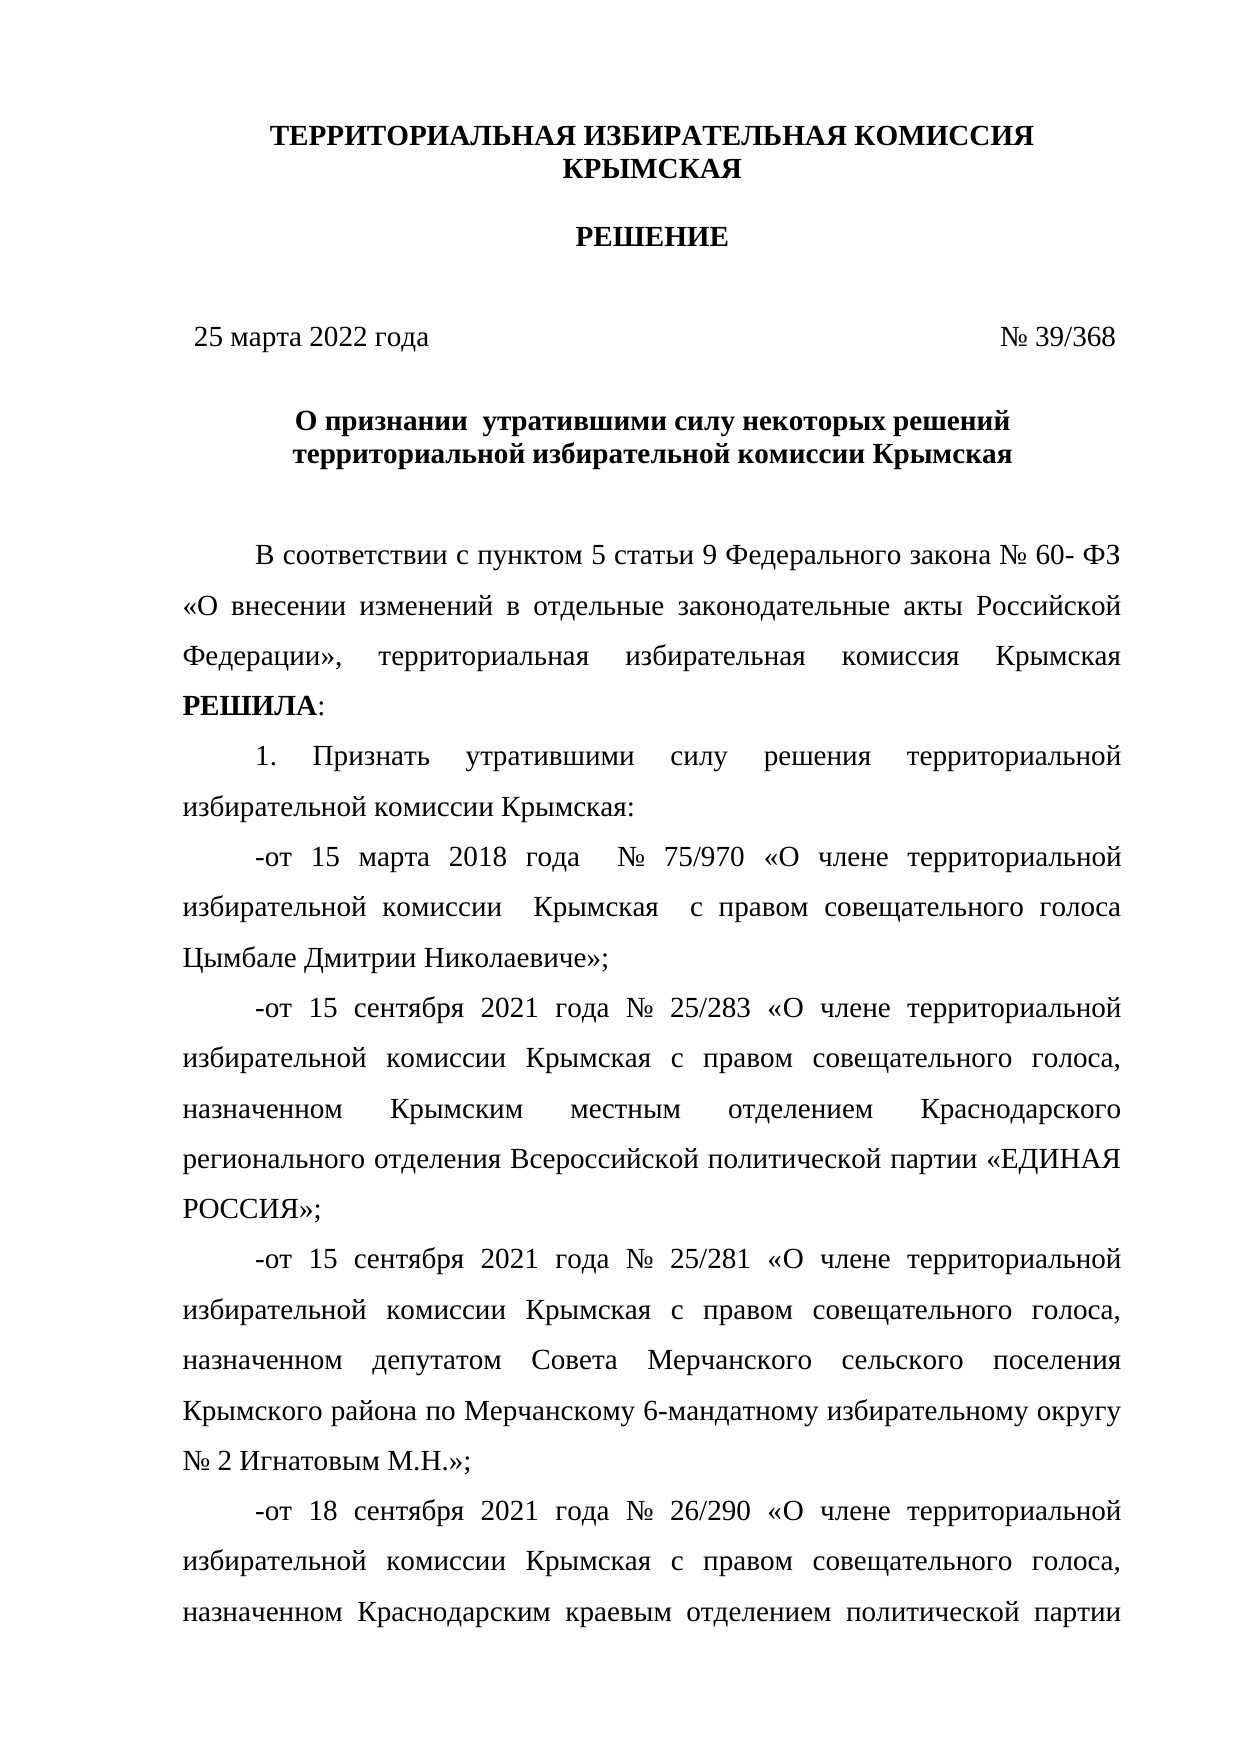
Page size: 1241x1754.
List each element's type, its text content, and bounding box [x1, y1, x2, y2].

table_header № 39/368 [832, 319, 1157, 369]
text -от 15 сентября 2021 года № 25/281 «О члене территориальной избирательной комиссии Крымская с правом совещательного голоса, назначенном депутатом Совета Мерчанского сельского поселения Крымского района по Мерчанскому 6-мандатному избирательному округу № 2 Игнатовым М.Н.»; [182, 1242, 1122, 1476]
text О признании утратившими силу некоторых решений территориальной избирательной комиссии Крымская [182, 403, 1122, 470]
text 1. Признать утратившими силу решения территориальной избирательной комиссии Крымская: [182, 738, 1122, 822]
text -от 15 марта 2018 года № 75/970 «О члене территориальной избирательной комиссии Крымская с правом совещательного голоса Цымбале Дмитрии Николаевиче»; [182, 839, 1122, 973]
text В соответствии с пунктом 5 статьи 9 Федерального закона № 60- ФЗ «О внесении изменений в отдельные законодательные акты Российской Федерации», территориальная избирательная комиссия Крымская РЕШИЛА: [182, 537, 1122, 722]
table_header [537, 319, 832, 369]
text ТЕРРИТОРИАЛЬНАЯ ИЗБИРАТЕЛЬНАЯ КОМИССИЯ КРЫМСКАЯ [182, 118, 1122, 185]
table_header 25 марта 2022 года [183, 319, 537, 369]
text -от 18 сентября 2021 года № 26/290 «О члене территориальной избирательной комиссии Крымская с правом совещательного голоса, назначенном Краснодарским краевым отделением политической партии [182, 1493, 1122, 1627]
text РЕШЕНИЕ [182, 219, 1122, 252]
text -от 15 сентября 2021 года № 25/283 «О члене территориальной избирательной комиссии Крымская с правом совещательного голоса, назначенном Крымским местным отделением Краснодарского регионального отделения Всероссийской политической партии «ЕДИНАЯ РОССИЯ»; [182, 990, 1122, 1225]
